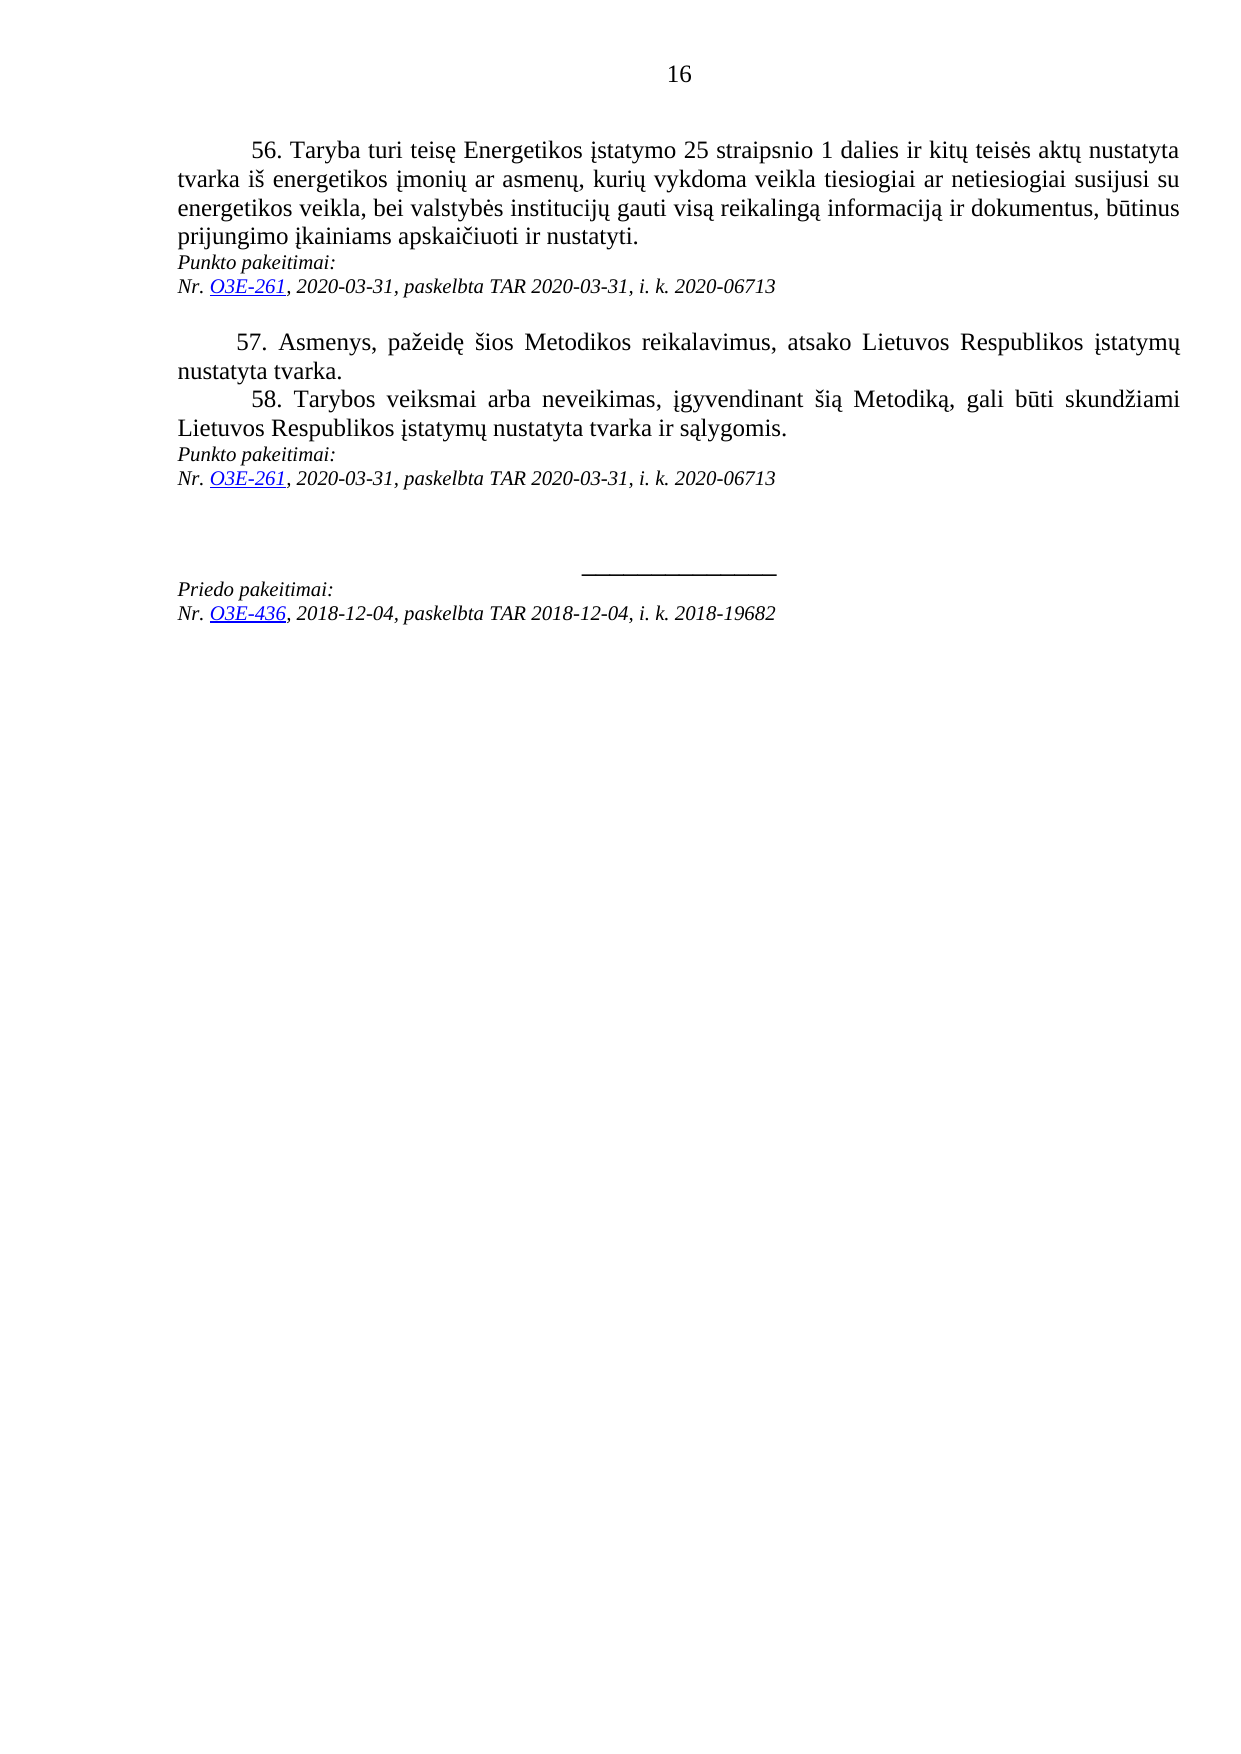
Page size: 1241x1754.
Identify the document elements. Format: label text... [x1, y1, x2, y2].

text 58. Tarybos veiksmai arba neveikimas, įgyvendinant šią Metodiką, gali būti skundžiami Lietuvos Respublikos įstatymų nustatyta tvarka ir sąlygomis. [177, 384, 1181, 442]
text Nr. O3E-261, 2020-03-31, paskelbta TAR 2020-03-31, i. k. 2020-06713 [177, 274, 1181, 298]
text Punkto pakeitimai: [177, 250, 1181, 274]
text 56. Taryba turi teisę Energetikos įstatymo 25 straipsnio 1 dalies ir kitų teisės aktų nustatyta tvarka iš energetikos įmonių ar asmenų, kurių vykdoma veikla tiesiogiai ar netiesiogiai susijusi su energetikos veikla, bei valstybės institucijų gauti visą reikalingą informaciją ir dokumentus, būtinus prijungimo įkainiams apskaičiuoti ir nustatyti. [177, 135, 1181, 250]
text Nr. O3E-261, 2020-03-31, paskelbta TAR 2020-03-31, i. k. 2020-06713 [177, 466, 1181, 490]
text Priedo pakeitimai: [177, 576, 1181, 601]
text Punkto pakeitimai: [177, 442, 1181, 466]
text ______________ [177, 548, 1181, 576]
text 57. Asmenys, pažeidę šios Metodikos reikalavimus, atsako Lietuvos Respublikos įstatymų nustatyta tvarka. [177, 327, 1181, 384]
text Nr. O3E-436, 2018-12-04, paskelbta TAR 2018-12-04, i. k. 2018-19682 [177, 601, 1181, 624]
